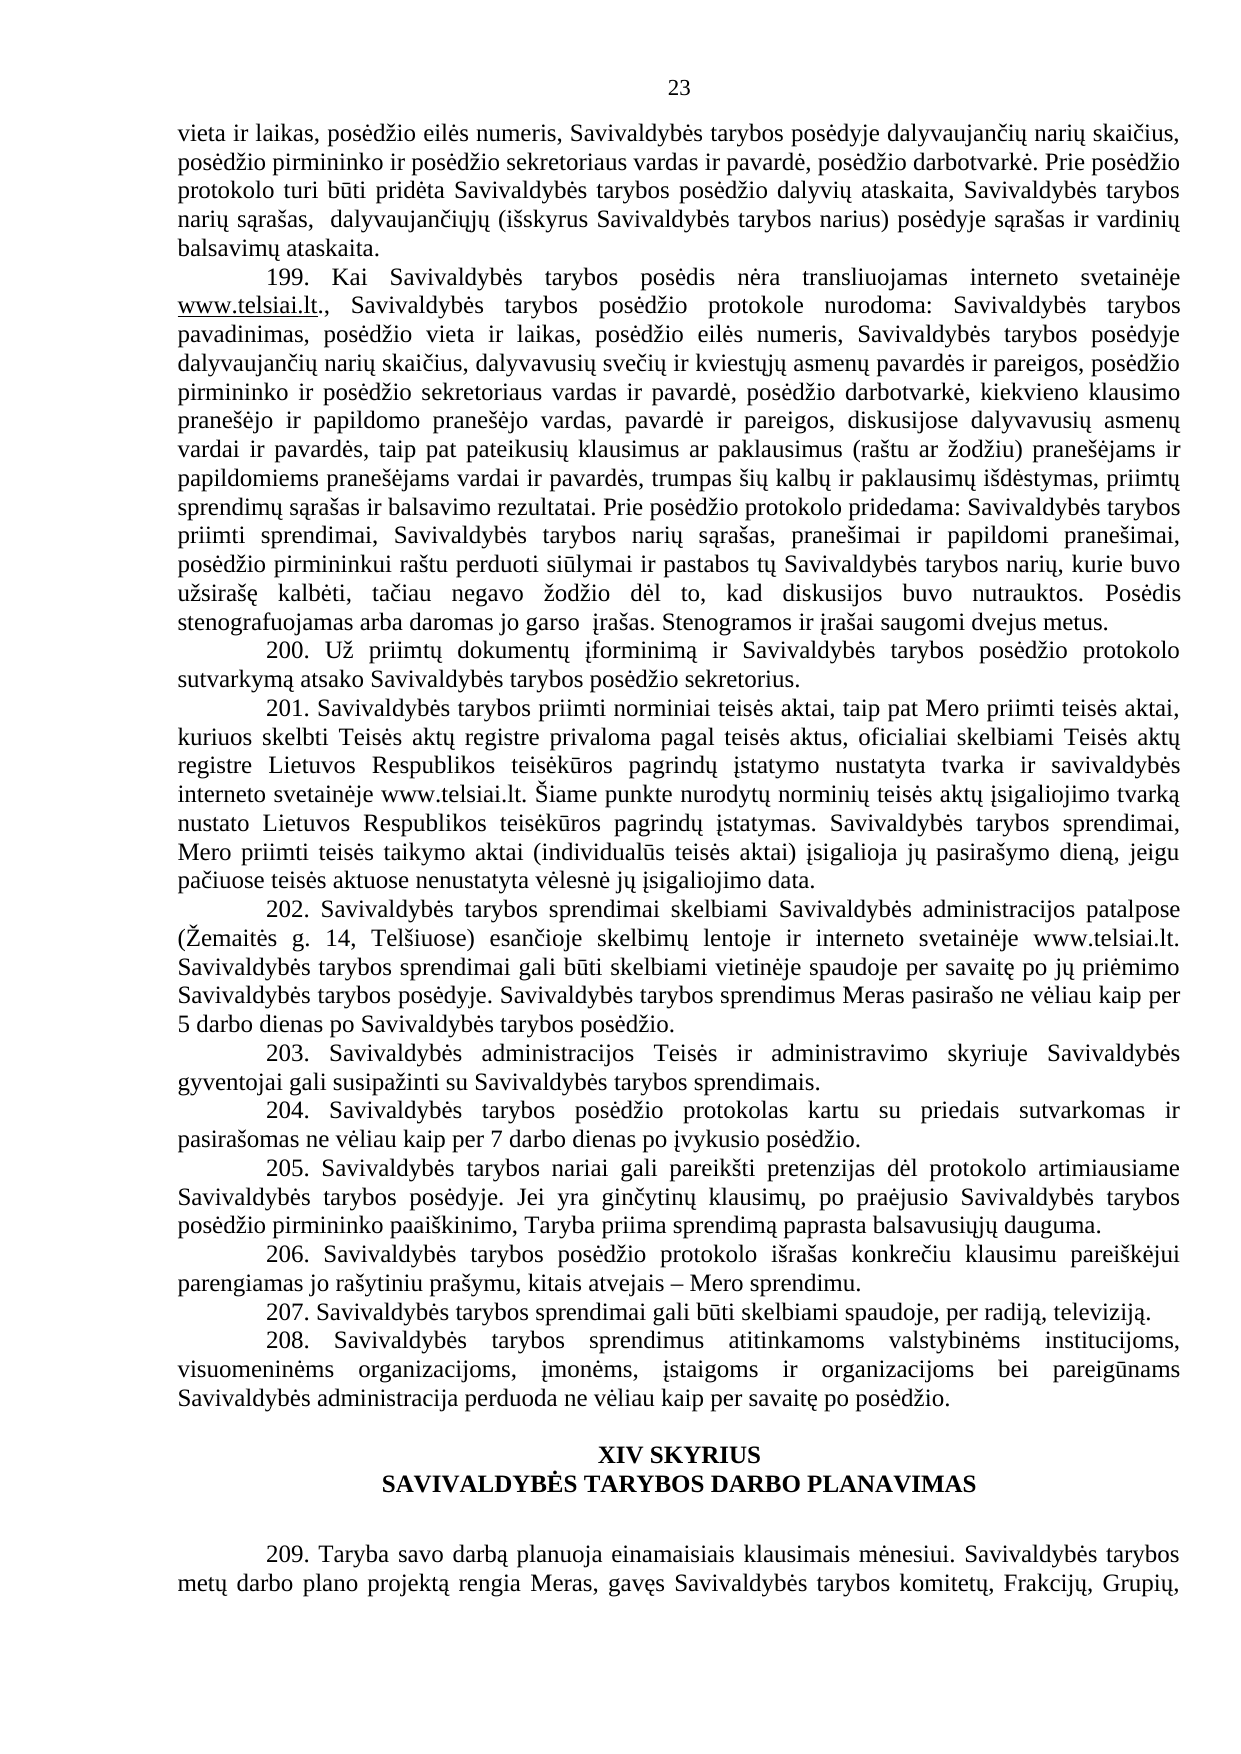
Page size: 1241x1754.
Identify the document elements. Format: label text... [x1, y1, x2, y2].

text 205. Savivaldybės tarybos nariai gali pareikšti pretenzijas dėl protokolo artimiausiame Savivaldybės tarybos posėdyje. Jei yra ginčytinų klausimų, po praėjusio Savivaldybės tarybos posėdžio pirmininko paaiškinimo, Taryba priima sprendimą paprasta balsavusiųjų dauguma. [177, 1153, 1181, 1239]
text 199. Kai Savivaldybės tarybos posėdis nėra transliuojamas interneto svetainėje www.telsiai.lt., Savivaldybės tarybos posėdžio protokole nurodoma: Savivaldybės tarybos pavadinimas, posėdžio vieta ir laikas, posėdžio eilės numeris, Savivaldybės tarybos posėdyje dalyvaujančių narių skaičius, dalyvavusių svečių ir kviestųjų asmenų pavardės ir pareigos, posėdžio pirmininko ir posėdžio sekretoriaus vardas ir pavardė, posėdžio darbotvarkė, kiekvieno klausimo pranešėjo ir papildomo pranešėjo vardas, pavardė ir pareigos, diskusijose dalyvavusių asmenų vardai ir pavardės, taip pat pateikusių klausimus ar paklausimus (raštu ar žodžiu) pranešėjams ir papildomiems pranešėjams vardai ir pavardės, trumpas šių kalbų ir paklausimų išdėstymas, priimtų sprendimų sąrašas ir balsavimo rezultatai. Prie posėdžio protokolo pridedama: Savivaldybės tarybos priimti sprendimai, Savivaldybės tarybos narių sąrašas, pranešimai ir papildomi pranešimai, posėdžio pirmininkui raštu perduoti siūlymai ir pastabos tų Savivaldybės tarybos narių, kurie buvo užsirašę kalbėti, tačiau negavo žodžio dėl to, kad diskusijos buvo nutrauktos. Posėdis stenografuojamas arba daromas jo garso įrašas. Stenogramos ir įrašai saugomi dvejus metus. [177, 262, 1181, 636]
text 204. Savivaldybės tarybos posėdžio protokolas kartu su priedais sutvarkomas ir pasirašomas ne vėliau kaip per 7 darbo dienas po įvykusio posėdžio. [177, 1096, 1181, 1153]
text vieta ir laikas, posėdžio eilės numeris, Savivaldybės tarybos posėdyje dalyvaujančių narių skaičius, posėdžio pirmininko ir posėdžio sekretoriaus vardas ir pavardė, posėdžio darbotvarkė. Prie posėdžio protokolo turi būti pridėta Savivaldybės tarybos posėdžio dalyvių ataskaita, Savivaldybės tarybos narių sąrašas, dalyvaujančiųjų (išskyrus Savivaldybės tarybos narius) posėdyje sąrašas ir vardinių balsavimų ataskaita. [177, 118, 1181, 262]
text 207. Savivaldybės tarybos sprendimai gali būti skelbiami spaudoje, per radiją, televiziją. [177, 1297, 1181, 1326]
text 200. Už priimtų dokumentų įforminimą ir Savivaldybės tarybos posėdžio protokolo sutvarkymą atsako Savivaldybės tarybos posėdžio sekretorius. [177, 636, 1181, 693]
text 203. Savivaldybės administracijos Teisės ir administravimo skyriuje Savivaldybės gyventojai gali susipažinti su Savivaldybės tarybos sprendimais. [177, 1038, 1181, 1096]
text 209. Taryba savo darbą planuoja einamaisiais klausimais mėnesiui. Savivaldybės tarybos metų darbo plano projektą rengia Meras, gavęs Savivaldybės tarybos komitetų, Frakcijų, Grupių, [177, 1539, 1181, 1596]
text 201. Savivaldybės tarybos priimti norminiai teisės aktai, taip pat Mero priimti teisės aktai, kuriuos skelbti Teisės aktų registre privaloma pagal teisės aktus, oficialiai skelbiami Teisės aktų registre Lietuvos Respublikos teisėkūros pagrindų įstatymo nustatyta tvarka ir savivaldybės interneto svetainėje www.telsiai.lt. Šiame punkte nurodytų norminių teisės aktų įsigaliojimo tvarką nustato Lietuvos Respublikos teisėkūros pagrindų įstatymas. Savivaldybės tarybos sprendimai, Mero priimti teisės taikymo aktai (individualūs teisės aktai) įsigalioja jų pasirašymo dieną, jeigu pačiuose teisės aktuose nenustatyta vėlesnė jų įsigaliojimo data. [177, 693, 1181, 894]
text 208. Savivaldybės tarybos sprendimus atitinkamoms valstybinėms institucijoms, visuomeninėms organizacijoms, įmonėms, įstaigoms ir organizacijoms bei pareigūnams Savivaldybės administracija perduoda ne vėliau kaip per savaitę po posėdžio. [177, 1326, 1181, 1412]
text XIV SKYRIUS [177, 1441, 1181, 1469]
text SAVIVALDYBĖS TARYBOS DARBO PLANAVIMAS [177, 1469, 1181, 1498]
text 202. Savivaldybės tarybos sprendimai skelbiami Savivaldybės administracijos patalpose (Žemaitės g. 14, Telšiuose) esančioje skelbimų lentoje ir interneto svetainėje www.telsiai.lt. Savivaldybės tarybos sprendimai gali būti skelbiami vietinėje spaudoje per savaitę po jų priėmimo Savivaldybės tarybos posėdyje. Savivaldybės tarybos sprendimus Meras pasirašo ne vėliau kaip per 5 darbo dienas po Savivaldybės tarybos posėdžio. [177, 894, 1181, 1038]
text 206. Savivaldybės tarybos posėdžio protokolo išrašas konkrečiu klausimu pareiškėjui parengiamas jo rašytiniu prašymu, kitais atvejais – Mero sprendimu. [177, 1239, 1181, 1297]
